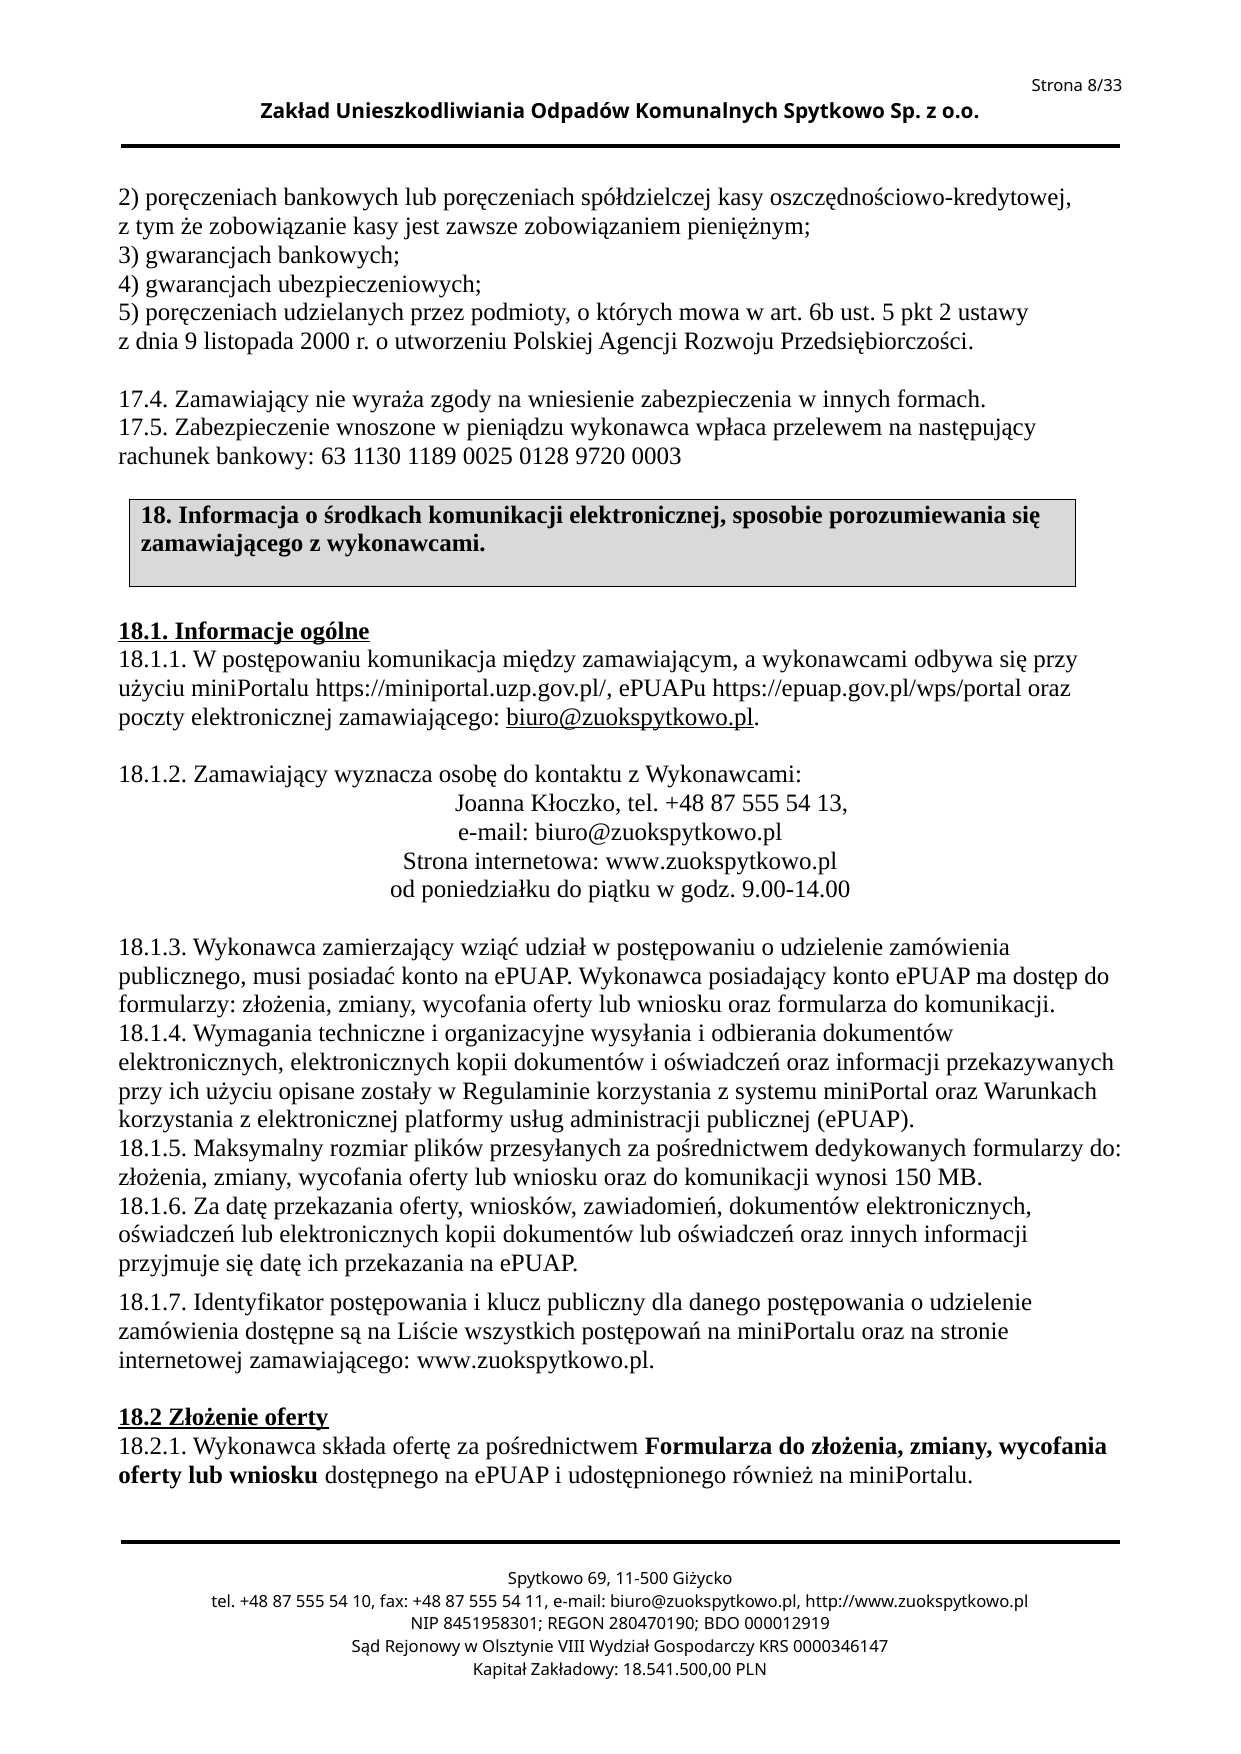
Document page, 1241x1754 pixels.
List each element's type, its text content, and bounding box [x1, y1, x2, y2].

text 18.1.2. Zamawiający wyznacza osobę do kontaktu z Wykonawcami: [118, 759, 1122, 788]
text 2) poręczeniach bankowych lub poręczeniach spółdzielczej kasy oszczędnościowo-kredytowej, [118, 182, 1122, 211]
text 18.1.6. Za datę przekazania oferty, wniosków, zawiadomień, dokumentów elektronicznych, oświadczeń lub elektronicznych kopii dokumentów lub oświadczeń oraz innych informacji przyjmuje się datę ich przekazania na ePUAP. [118, 1191, 1122, 1277]
table_header 18. Informacja o środkach komunikacji elektronicznej, sposobie porozumiewania się zamawiającego z wykonawcami. [130, 500, 1075, 586]
text 17.4. Zamawiający nie wyraża zgody na wniesienie zabezpieczenia w innych formach. [118, 384, 1122, 412]
text 18.1.1. W postępowaniu komunikacja między zamawiającym, a wykonawcami odbywa się przy użyciu miniPortalu https://miniportal.uzp.gov.pl/, ePUAPu https://epuap.gov.pl/wps/portal oraz poczty elektronicznej zamawiającego: biuro@zuokspytkowo.pl. [118, 644, 1122, 731]
text z dnia 9 listopada 2000 r. o utworzeniu Polskiej Agencji Rozwoju Przedsiębiorczości. [118, 326, 1122, 355]
text 17.5. Zabezpieczenie wnoszone w pieniądzu wykonawca wpłaca przelewem na następujący [118, 412, 1122, 441]
text rachunek bankowy: 63 1130 1189 0025 0128 9720 0003 [118, 441, 1122, 470]
text 18.1.4. Wymagania techniczne i organizacyjne wysyłania i odbierania dokumentów elektronicznych, elektronicznych kopii dokumentów i oświadczeń oraz informacji przekazywanych przy ich użyciu opisane zostały w Regulaminie korzystania z systemu miniPortal oraz Warunkach korzystania z elektronicznej platformy usług administracji publicznej (ePUAP). [118, 1018, 1122, 1133]
text z tym że zobowiązanie kasy jest zawsze zobowiązaniem pieniężnym; [118, 211, 1122, 240]
text 18.1. Informacje ogólne [118, 616, 1122, 644]
text 18.2.1. Wykonawca składa ofertę za pośrednictwem Formularza do złożenia, zmiany, wycofania oferty lub wniosku dostępnego na ePUAP i udostępnionego również na miniPortalu. [118, 1431, 1122, 1489]
text Strona internetowa: www.zuokspytkowo.pl [118, 846, 1122, 874]
text Joanna Kłoczko, tel. +48 87 555 54 13, [118, 788, 1122, 817]
text 4) gwarancjach ubezpieczeniowych; [118, 269, 1122, 297]
text 18.2 Złożenie oferty [118, 1402, 1122, 1431]
text od poniedziałku do piątku w godz. 9.00-14.00 [118, 874, 1122, 903]
text 3) gwarancjach bankowych; [118, 240, 1122, 269]
text 18.1.3. Wykonawca zamierzający wziąć udział w postępowaniu o udzielenie zamówienia publicznego, musi posiadać konto na ePUAP. Wykonawca posiadający konto ePUAP ma dostęp do formularzy: złożenia, zmiany, wycofania oferty lub wniosku oraz formularza do komunikacji. [118, 932, 1122, 1018]
text e-mail: biuro@zuokspytkowo.pl [118, 817, 1122, 846]
text 18.1.7. Identyfikator postępowania i klucz publiczny dla danego postępowania o udzielenie zamówienia dostępne są na Liście wszystkich postępowań na miniPortalu oraz na stronie internetowej zamawiającego: www.zuokspytkowo.pl. [118, 1287, 1122, 1374]
text 5) poręczeniach udzielanych przez podmioty, o których mowa w art. 6b ust. 5 pkt 2 ustawy [118, 297, 1122, 326]
text 18.1.5. Maksymalny rozmiar plików przesyłanych za pośrednictwem dedykowanych formularzy do: złożenia, zmiany, wycofania oferty lub wniosku oraz do komunikacji wynosi 150 MB. [118, 1133, 1122, 1191]
